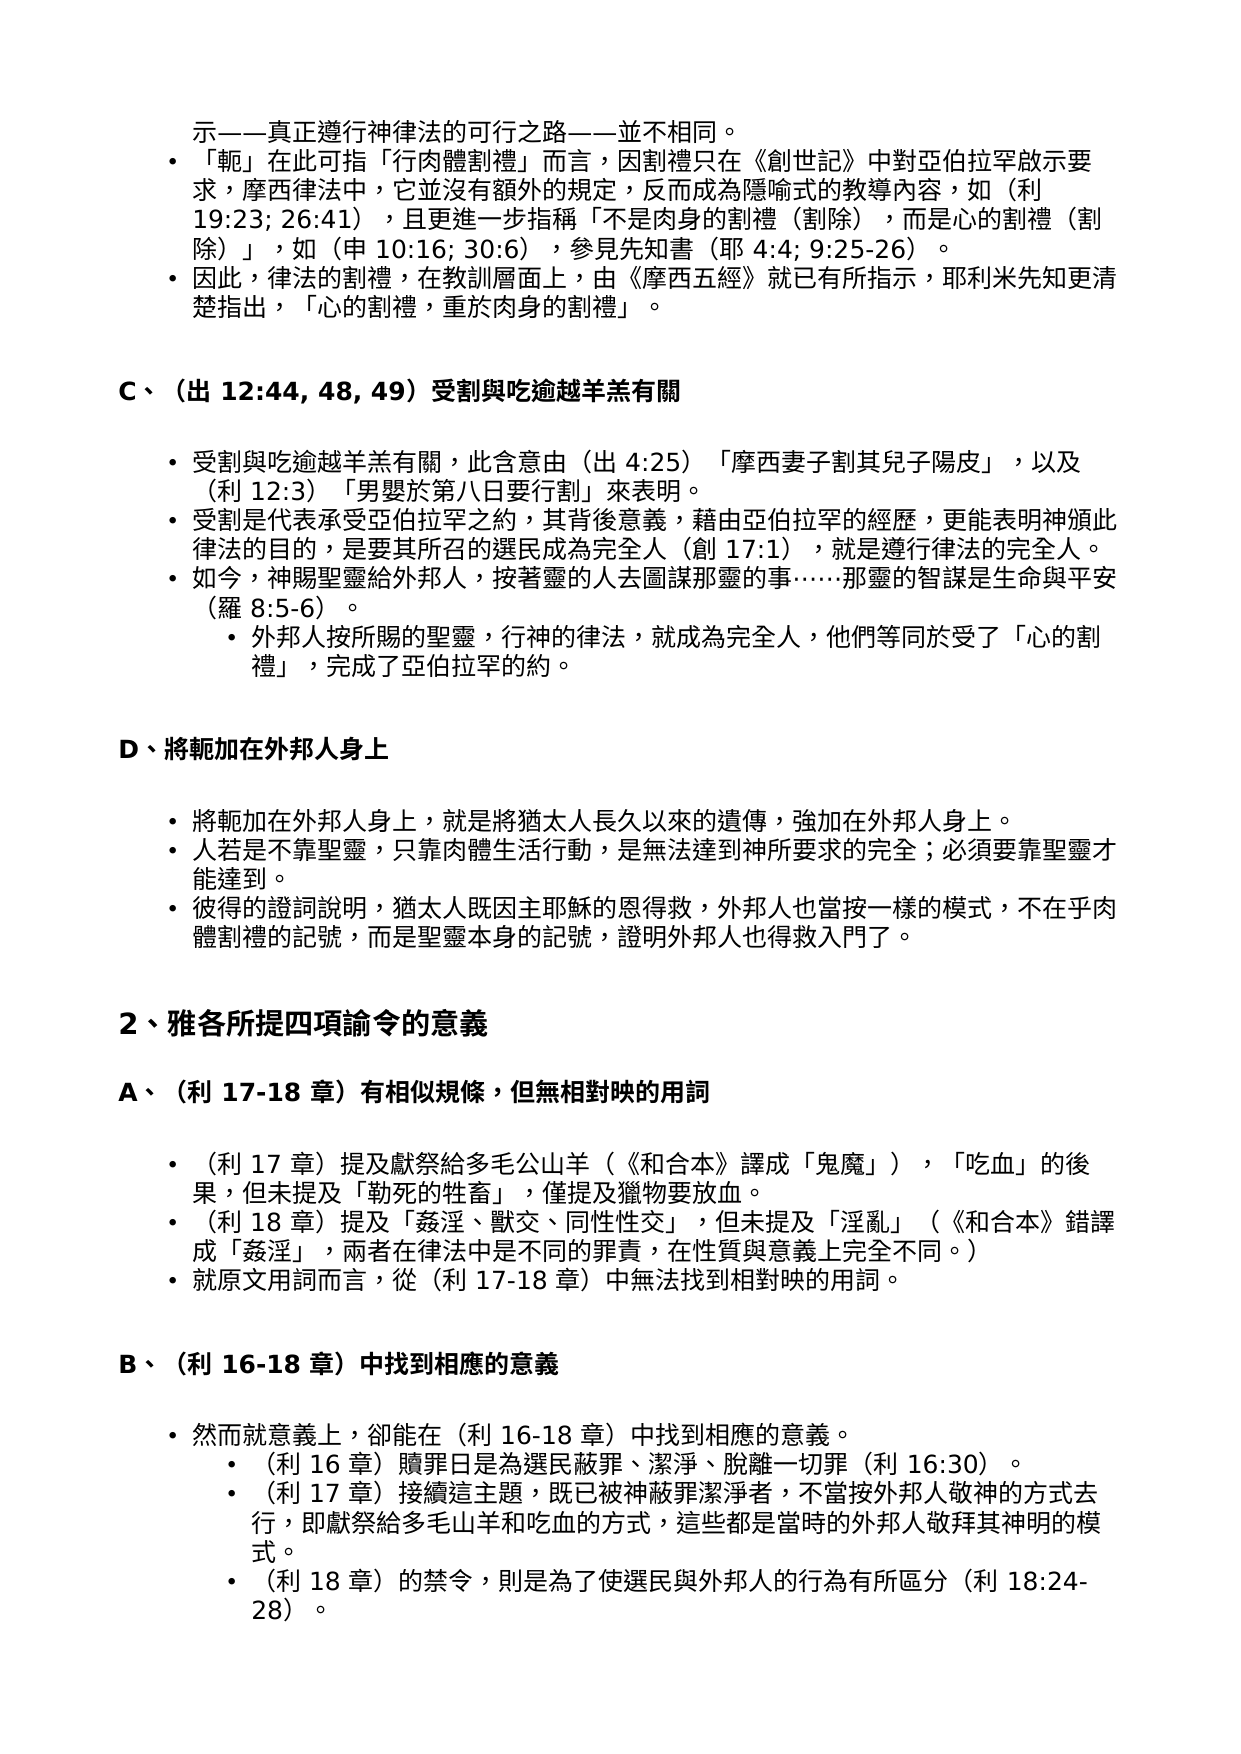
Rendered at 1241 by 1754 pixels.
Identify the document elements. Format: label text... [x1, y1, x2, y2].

list 因此，律法的割禮，在教訓層面上，由《摩西五經》就已有所指示，耶利米先知更清楚指出，「心的割禮，重於肉身的割禮」。 [177, 264, 1122, 322]
list （利 18 章）提及「姦淫、獸交、同性性交」，但未提及「淫亂」（《和合本》錯譯成「姦淫」，兩者在律法中是不同的罪責，在性質與意義上完全不同。） [177, 1208, 1122, 1266]
subtitle D、將軛加在外邦人身上 [118, 736, 1122, 765]
list 人若是不靠聖靈，只靠肉體生活行動，是無法達到神所要求的完全；必須要靠聖靈才能達到。 [177, 836, 1122, 894]
list 彼得的證詞說明，猶太人既因主耶穌的恩得救，外邦人也當按一樣的模式，不在乎肉體割禮的記號，而是聖靈本身的記號，證明外邦人也得救入門了。 [177, 894, 1122, 953]
list 示——真正遵行神律法的可行之路——並不相同。 [177, 118, 1122, 147]
list 受割與吃逾越羊羔有關，此含意由（出 4:25）「摩西妻子割其兒子陽皮」，以及（利 12:3）「男嬰於第八日要行割」來表明。 [177, 448, 1122, 506]
list 就原文用詞而言，從（利 17-18 章）中無法找到相對映的用詞。 [177, 1266, 1122, 1296]
list （利 17 章）提及獻祭給多毛公山羊（《和合本》譯成「鬼魔」），「吃血」的後果，但未提及「勒死的牲畜」，僅提及獵物要放血。 [177, 1150, 1122, 1208]
list 然而就意義上，卻能在（利 16-18 章）中找到相應的意義。 [177, 1421, 1122, 1450]
list 受割是代表承受亞伯拉罕之約，其背後意義，藉由亞伯拉罕的經歷，更能表明神頒此律法的目的，是要其所召的選民成為完全人（創 17:1），就是遵行律法的完全人。 [177, 506, 1122, 564]
list 將軛加在外邦人身上，就是將猶太人長久以來的遺傳，強加在外邦人身上。 [177, 807, 1122, 836]
subtitle B、（利 16-18 章）中找到相應的意義 [118, 1350, 1122, 1379]
list 如今，神賜聖靈給外邦人，按著靈的人去圖謀那靈的事⋯⋯那靈的智謀是生命與平安（羅 8:5-6）。 [177, 564, 1122, 623]
subtitle 2、雅各所提四項諭令的意義 [118, 1007, 1122, 1041]
list （利 17 章）接續這主題，既已被神蔽罪潔淨者，不當按外邦人敬神的方式去行，即獻祭給多毛山羊和吃血的方式，這些都是當時的外邦人敬拜其神明的模式。 [236, 1479, 1122, 1567]
list 「軛」在此可指「行肉體割禮」而言，因割禮只在《創世記》中對亞伯拉罕啟示要求，摩西律法中，它並沒有額外的規定，反而成為隱喻式的教導內容，如（利 19:23; 26:41），且更進一步指稱「不是肉身的割禮（割除），而是心的割禮（割除）」，如（申 10:16; 30:6），參見先知書（耶 4:4; 9:25-26）。 [177, 147, 1122, 264]
subtitle C、（出 12:44, 48, 49）受割與吃逾越羊羔有關 [118, 377, 1122, 406]
list （利 16 章）贖罪日是為選民蔽罪、潔淨、脫離一切罪（利 16:30）。 [236, 1450, 1122, 1479]
list （利 18 章）的禁令，則是為了使選民與外邦人的行為有所區分（利 18:24-28）。 [236, 1567, 1122, 1625]
list 外邦人按所賜的聖靈，行神的律法，就成為完全人，他們等同於受了「心的割禮」，完成了亞伯拉罕的約。 [236, 623, 1122, 681]
subtitle A、（利 17-18 章）有相似規條，但無相對映的用詞 [118, 1079, 1122, 1108]
